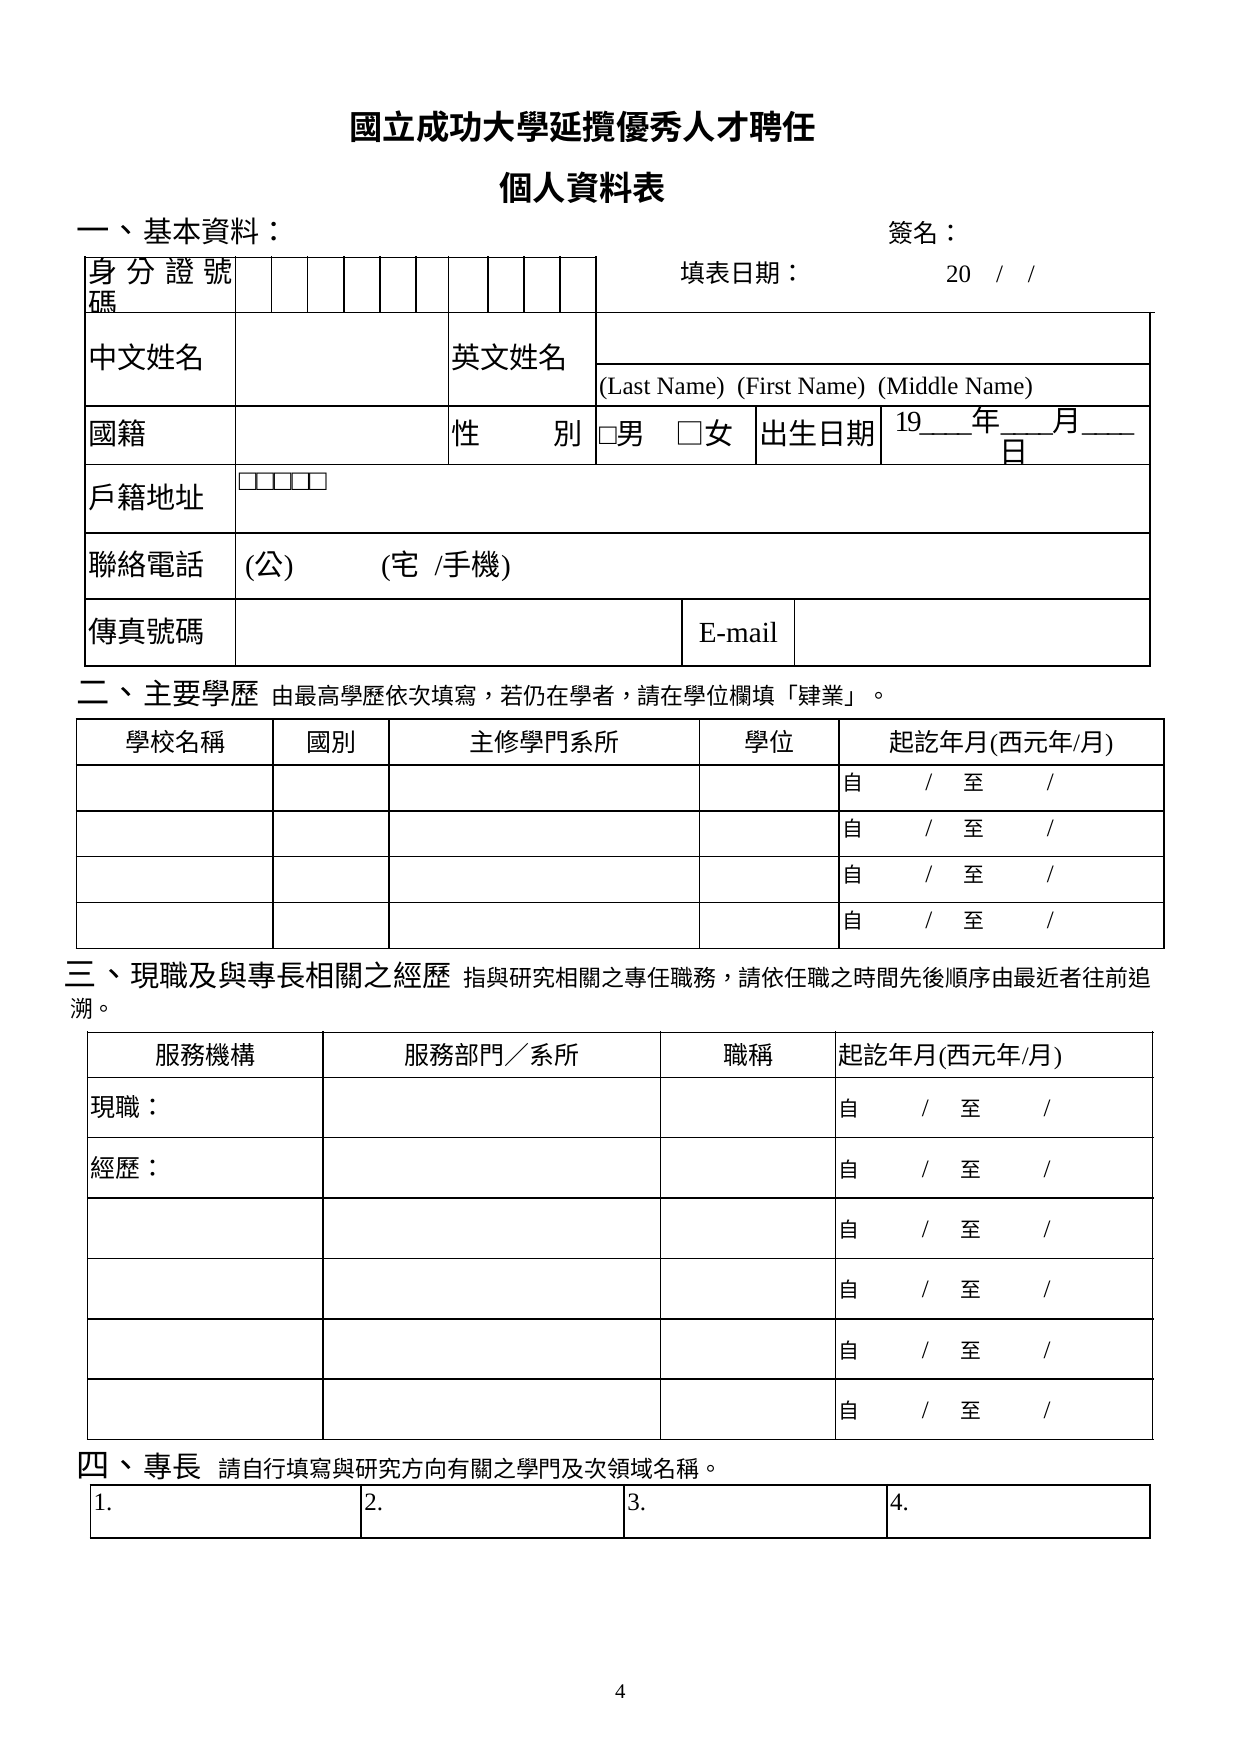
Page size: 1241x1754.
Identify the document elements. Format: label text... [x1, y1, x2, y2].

table_cell [324, 1259, 660, 1318]
table_cell [274, 812, 388, 856]
table_cell [795, 600, 1149, 665]
table_cell 自 / 至 / [840, 766, 1163, 810]
table_cell [88, 1320, 322, 1378]
table_header 國別 [274, 720, 388, 764]
table_cell [274, 766, 388, 810]
text 二、主要學歷 由最高學歷依次填寫，若仍在學者，請在學位欄填「肄業」。 [76, 679, 1152, 711]
table_header 職稱 [661, 1033, 835, 1076]
table_cell (Last Name) (First Name) (Middle Name) [597, 365, 1149, 405]
table_header [345, 258, 379, 312]
table_cell [390, 812, 699, 856]
table_cell 出生日期 [757, 407, 880, 464]
table_cell [324, 1138, 660, 1197]
table_cell 自 / 至 / [836, 1380, 1152, 1439]
table_cell 自 / 至 / [840, 903, 1163, 947]
table_cell [661, 1199, 835, 1257]
table_cell [77, 903, 272, 947]
table_cell [1151, 464, 1155, 532]
table_cell [661, 1138, 835, 1197]
table_cell [1151, 598, 1155, 665]
table_header [236, 258, 271, 312]
table_cell [77, 766, 272, 810]
table_cell 現職： [88, 1078, 322, 1137]
text 四、專長 請自行填寫與研究方向有關之學門及次領域名稱。 [76, 1453, 1152, 1484]
table_cell [700, 857, 838, 902]
table_cell [88, 1380, 322, 1439]
table_header 起訖年月(西元年/月) [840, 720, 1163, 764]
table_cell [700, 812, 838, 856]
table_cell [1151, 313, 1155, 363]
table_cell 19____年____月____日 [882, 407, 1149, 464]
table_header 學位 [700, 720, 838, 764]
table_cell [324, 1199, 660, 1257]
table_cell 傳真號碼 [86, 600, 235, 665]
table_header [308, 258, 343, 312]
table_cell [700, 766, 838, 810]
table_cell [236, 407, 448, 464]
table_cell 聯絡電話 [86, 534, 235, 598]
table_header [525, 258, 559, 312]
table_cell [390, 766, 699, 810]
text 一、基本資料： 簽名： [76, 218, 1152, 249]
table_cell 自 / 至 / [836, 1199, 1152, 1257]
table_header [489, 258, 523, 312]
table_cell [1151, 405, 1155, 464]
table_header 20 / / [943, 256, 1155, 312]
table_cell [88, 1199, 322, 1257]
table_cell 性 別 [449, 407, 595, 464]
table_cell □□□□□ [236, 465, 1149, 532]
table_cell [661, 1078, 835, 1137]
table_cell [236, 313, 448, 405]
table_header [561, 258, 595, 312]
text 三、現職及與專長相關之經歷 指與研究相關之專任職務，請依任職之時間先後順序由最近者往前追溯。 [64, 961, 1152, 1024]
table_cell [700, 903, 838, 947]
table_cell [661, 1320, 835, 1378]
table_cell 經歷： [88, 1138, 322, 1197]
table_cell 自 / 至 / [840, 857, 1163, 902]
table_header [888, 1486, 1149, 1537]
table_cell [274, 903, 388, 947]
table_cell 自 / 至 / [836, 1078, 1152, 1137]
table_header 身分證號碼 [86, 258, 235, 312]
table_header 填表日期： [597, 256, 943, 312]
table_cell [390, 903, 699, 947]
table_header 服務機構 [88, 1033, 322, 1076]
table_cell [661, 1259, 835, 1318]
table_header [449, 258, 487, 312]
table_cell [236, 600, 681, 665]
text 個人資料表 [0, 162, 1152, 210]
text 國立成功大學延攬優秀人才聘任 [0, 101, 1152, 149]
table_cell [324, 1380, 660, 1439]
table_header 起訖年月(西元年/月) [836, 1033, 1152, 1076]
table_cell [77, 857, 272, 902]
table_cell [1151, 532, 1155, 598]
table_cell [661, 1380, 835, 1439]
table_cell [1151, 363, 1155, 405]
table_cell [274, 857, 388, 902]
table_cell E-mail [683, 600, 794, 665]
table_cell 自 / 至 / [836, 1138, 1152, 1197]
table_header [362, 1486, 623, 1537]
table_cell 自 / 至 / [836, 1259, 1152, 1318]
table_cell 中文姓名 [86, 313, 235, 405]
table_cell □男 □女 [597, 407, 755, 464]
table_cell [324, 1078, 660, 1137]
table_header [381, 258, 415, 312]
table_cell [597, 313, 1149, 363]
table_header [417, 258, 448, 312]
table_header [91, 1486, 360, 1537]
table_header [625, 1486, 886, 1537]
table_cell 戶籍地址 [86, 465, 235, 532]
table_cell 自 / 至 / [836, 1320, 1152, 1378]
table_header [272, 258, 307, 312]
table_header 主修學門系所 [390, 720, 699, 764]
table_cell [324, 1320, 660, 1378]
table_cell (公) (宅 /手機) [236, 534, 1149, 598]
table_cell 英文姓名 [449, 313, 595, 405]
table_cell 國籍 [86, 407, 235, 464]
table_header 學校名稱 [77, 720, 272, 764]
table_cell [77, 812, 272, 856]
table_cell [390, 857, 699, 902]
table_cell [88, 1259, 322, 1318]
table_cell 自 / 至 / [840, 812, 1163, 856]
table_header 服務部門／系所 [324, 1033, 660, 1076]
